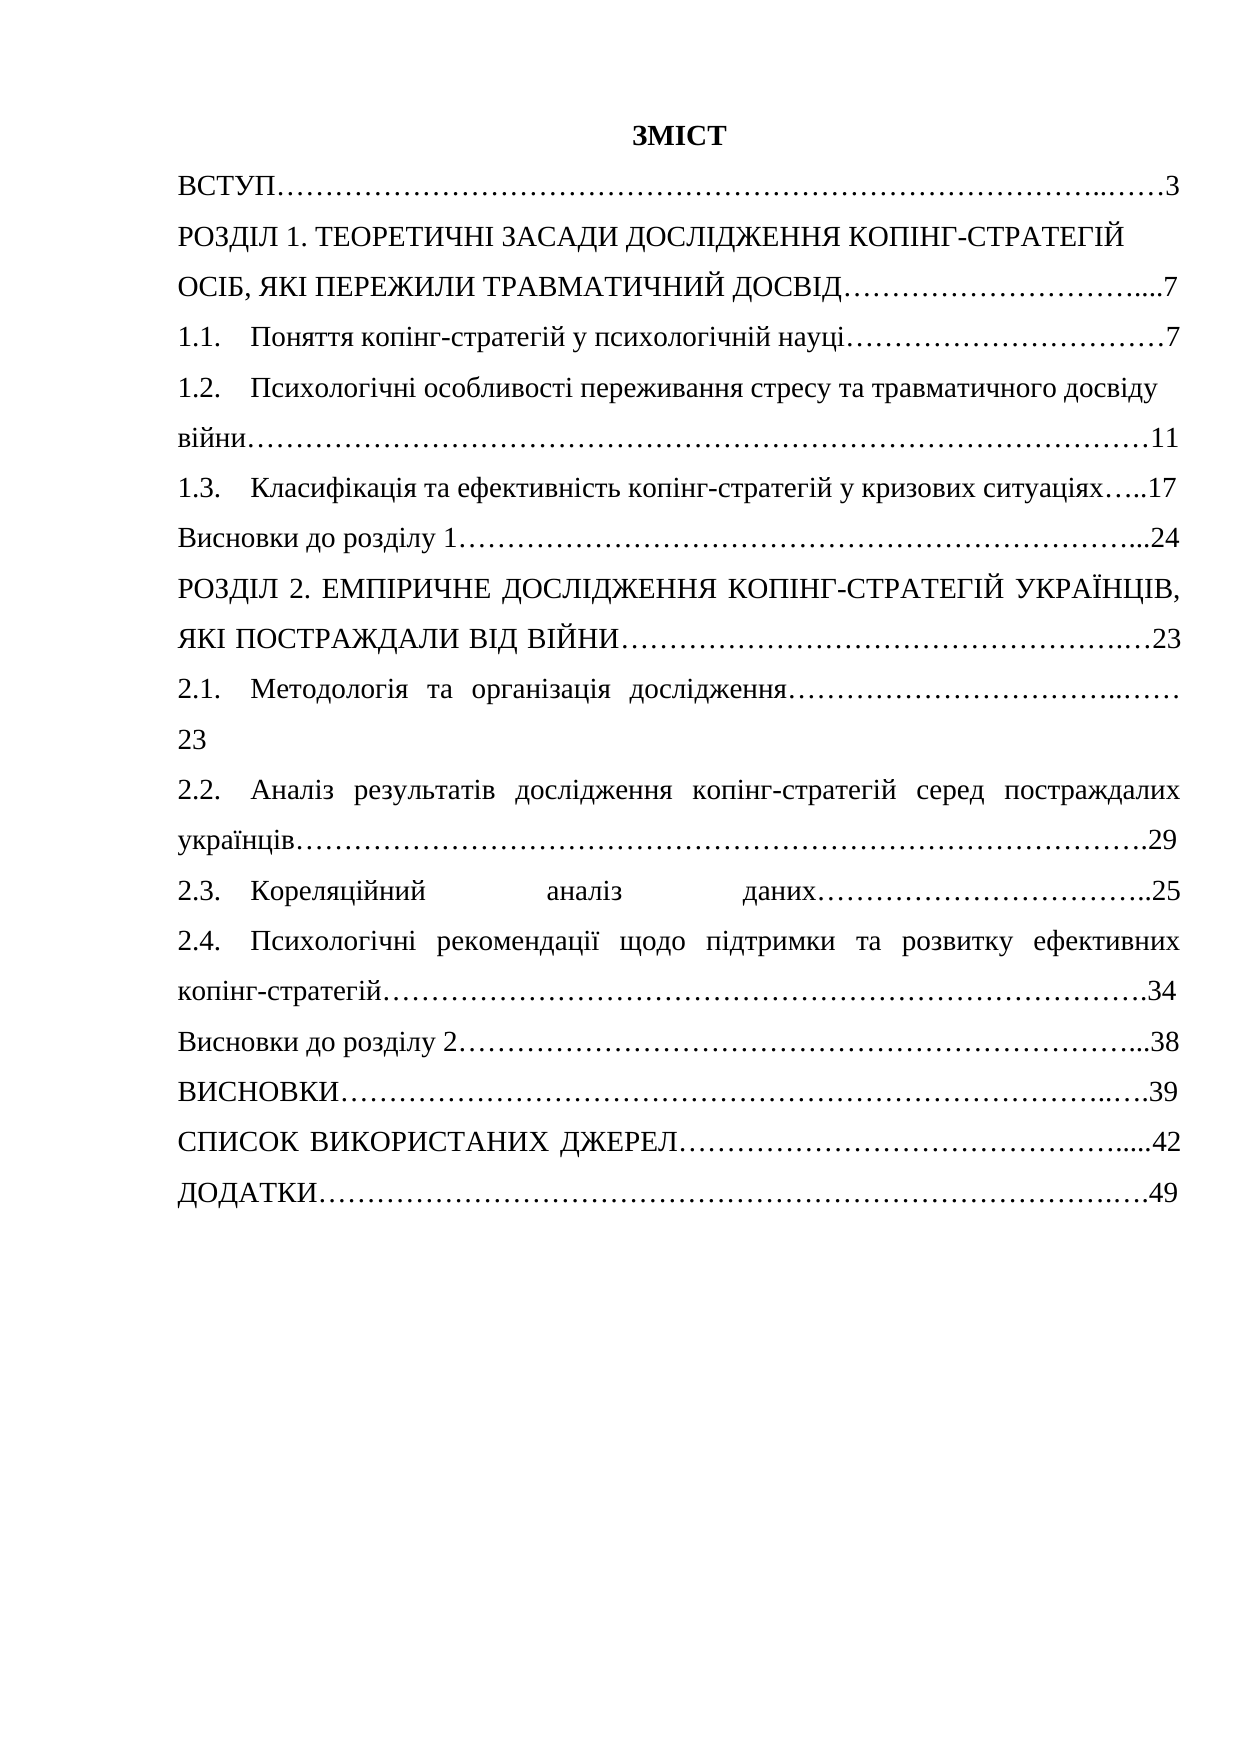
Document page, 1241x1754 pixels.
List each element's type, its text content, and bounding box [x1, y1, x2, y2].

text ВСТУП…………………………………………………………………………..……3 [177, 168, 1181, 202]
text ЗМІСТ [177, 118, 1181, 152]
text РОЗДІЛ 1. ТЕОРЕТИЧНІ ЗАСАДИ ДОСЛІДЖЕННЯ КОПІНГ-СТРАТЕГІЙ ОСІБ, ЯКІ ПЕРЕЖИЛИ ТРАВМАТИЧНИЙ ДОСВІД…………………………....7 1.1. Поняття копінг-стратегій у психологічній науці……………………………7 1.2. Психологічні особливості переживання стресу та травматичного досвіду війни…………………………………………………………………………………11 1.3. Класифікація та ефективність копінг-стратегій у кризових ситуаціях…..17 Висновки до розділу 1……………………………………………………………...24 [177, 219, 1181, 554]
text ВИСНОВКИ……………………………………………………………………..….39 СПИСОК ВИКОРИСТАНИХ ДЖЕРЕЛ……………………………………….....42 ДОДАТКИ……………………………………………………………………….….49 [177, 1074, 1181, 1208]
text РОЗДІЛ 2. ЕМПІРИЧНЕ ДОСЛІДЖЕННЯ КОПІНГ-СТРАТЕГІЙ УКРАЇНЦІВ, ЯКІ ПОСТРАЖДАЛИ ВІД ВІЙНИ…………………………………………….…23 2.1. Методологія та організація дослідження……………………………..……23 2.2. Аналіз результатів дослідження копінг-стратегій серед постраждалих українців…………………………………………………………………………….29 [177, 571, 1181, 856]
text 2.3. Кореляційний аналіз даних……………………………..25 2.4. Психологічні рекомендації щодо підтримки та розвитку ефективних копінг-стратегій…………………………………………………………………….34 Висновки до розділу 2……………………………………………………………...38 [177, 873, 1181, 1057]
